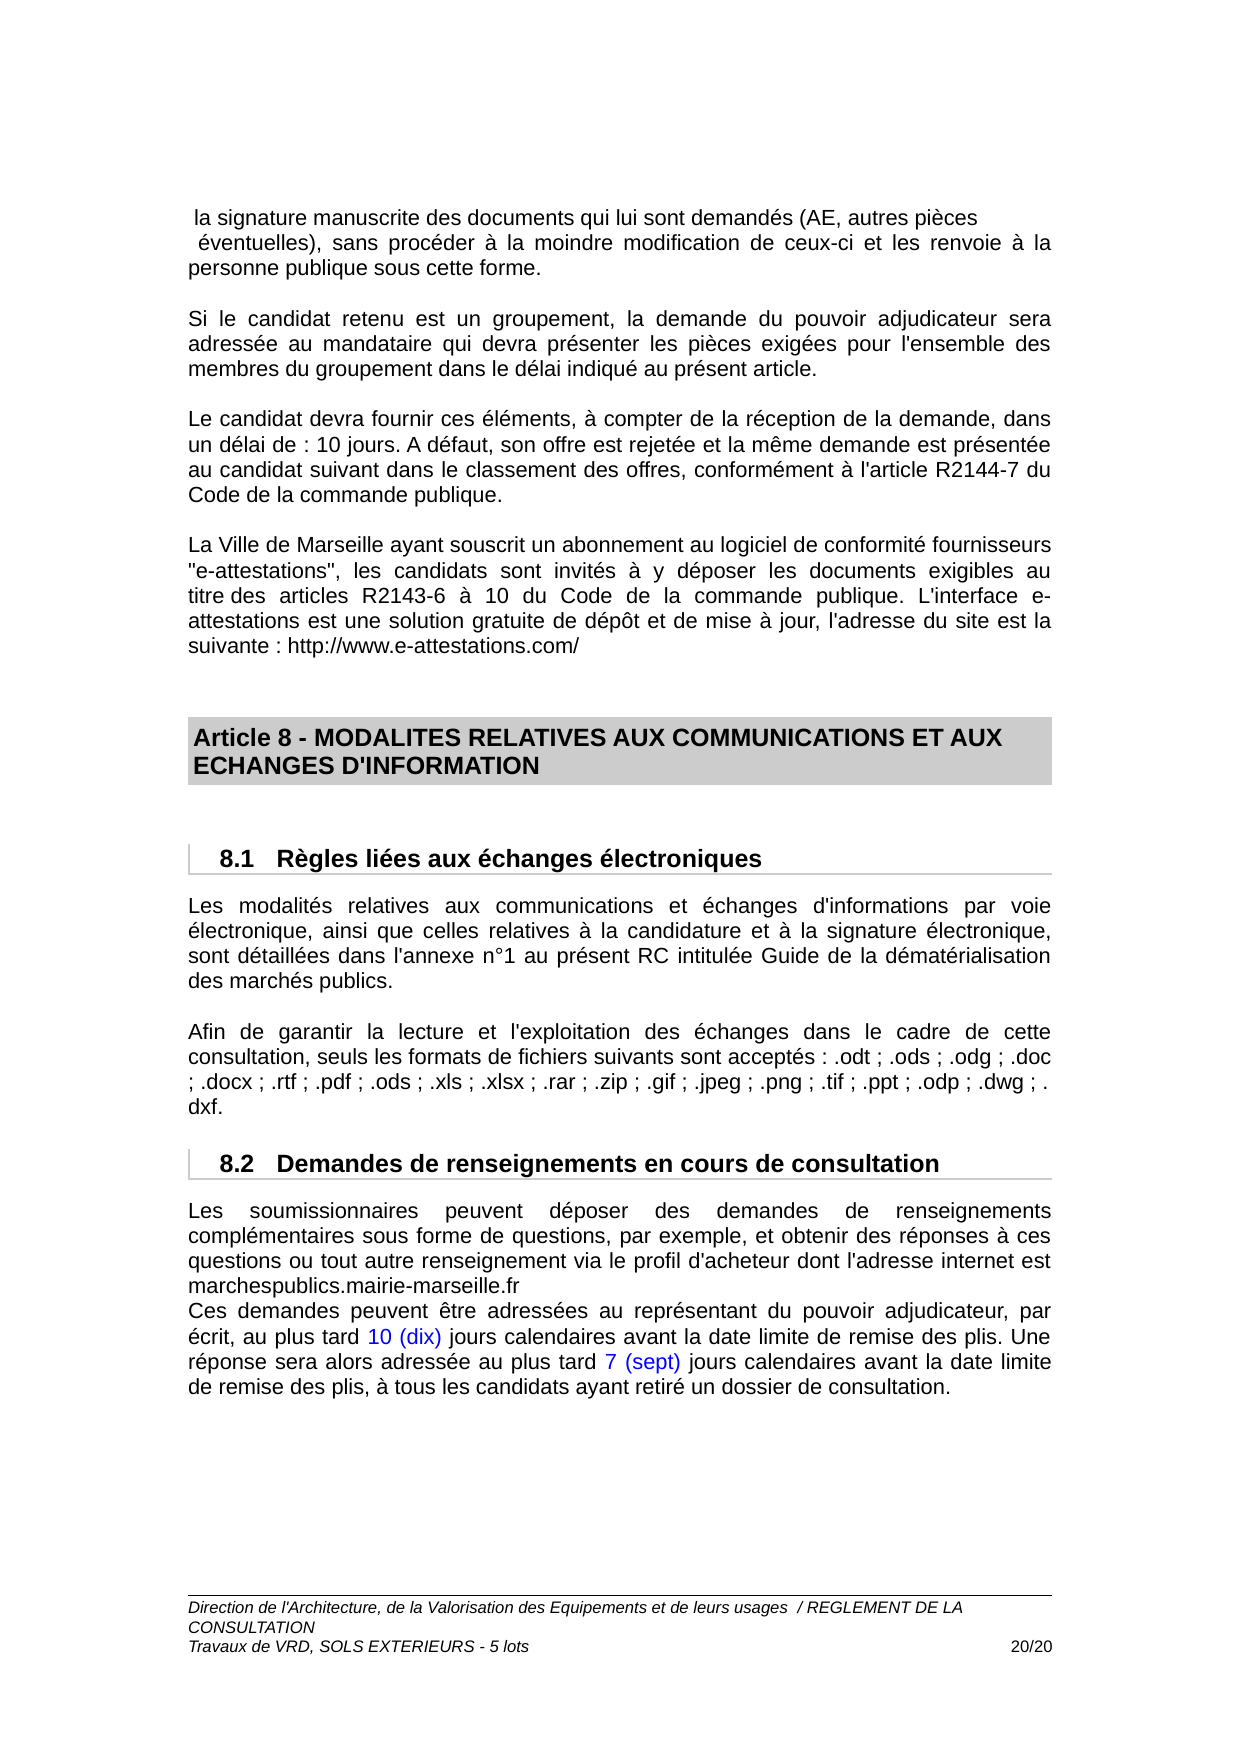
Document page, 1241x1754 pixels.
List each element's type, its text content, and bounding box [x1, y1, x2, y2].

text La Ville de Marseille ayant souscrit un abonnement au logiciel de conformité fournisseurs "e-attestations", les candidats sont invités à y déposer les documents exigibles au titre des articles R2143-6 à 10 du Code de la commande publique. L'interface e-attestations est une solution gratuite de dépôt et de mise à jour, l'adresse du site est la suivante : http://www.e-attestations.com/ [188, 532, 1052, 658]
text la signature manuscrite des documents qui lui sont demandés (AE, autres pièces [188, 204, 1052, 230]
text Les soumissionnaires peuvent déposer des demandes de renseignements complémentaires sous forme de questions, par exemple, et obtenir des réponses à ces questions ou tout autre renseignement via le profil d'acheteur dont l'adresse internet est marchespublics.mairie-marseille.fr [188, 1197, 1052, 1298]
subtitle MODALITES RELATIVES AUX COMMUNICATIONS ET AUX ECHANGES D'INFORMATION [190, 720, 1050, 783]
text Ces demandes peuvent être adressées au représentant du pouvoir adjudicateur, par écrit, au plus tard 10 (dix) jours calendaires avant la date limite de remise des plis. Une réponse sera alors adressée au plus tard 7 (sept) jours calendaires avant la date limite de remise des plis, à tous les candidats ayant retiré un dossier de consultation. [188, 1298, 1052, 1399]
text Le candidat devra fournir ces éléments, à compter de la réception de la demande, dans un délai de : 10 jours. A défaut, son offre est rejetée et la même demande est présentée au candidat suivant dans le classement des offres, conformément à l'article R2144-7 du Code de la commande publique. [188, 406, 1052, 507]
text Si le candidat retenu est un groupement, la demande du pouvoir adjudicateur sera adressée au mandataire qui devra présenter les pièces exigées pour l'ensemble des membres du groupement dans le délai indiqué au présent article. [188, 305, 1052, 381]
text Les modalités relatives aux communications et échanges d'informations par voie électronique, ainsi que celles relatives à la candidature et à la signature électronique, sont détaillées dans l'annexe n°1 au présent RC intitulée Guide de la dématérialisation des marchés publics. [188, 893, 1052, 993]
subtitle Demandes de renseignements en cours de consultation [190, 1149, 1052, 1178]
text Afin de garantir la lecture et l'exploitation des échanges dans le cadre de cette consultation, seuls les formats de fichiers suivants sont acceptés : .odt ; .ods ; .odg ; .doc ; .docx ; .rtf ; .pdf ; .ods ; .xls ; .xlsx ; .rar ; .zip ; .gif ; .jpeg ; .png ; .tif ; .ppt ; .odp ; .dwg ; .dxf. [188, 1019, 1052, 1119]
text éventuelles), sans procéder à la moindre modification de ceux-ci et les renvoie à la personne publique sous cette forme. [188, 230, 1052, 280]
subtitle Règles liées aux échanges électroniques [190, 844, 1052, 873]
